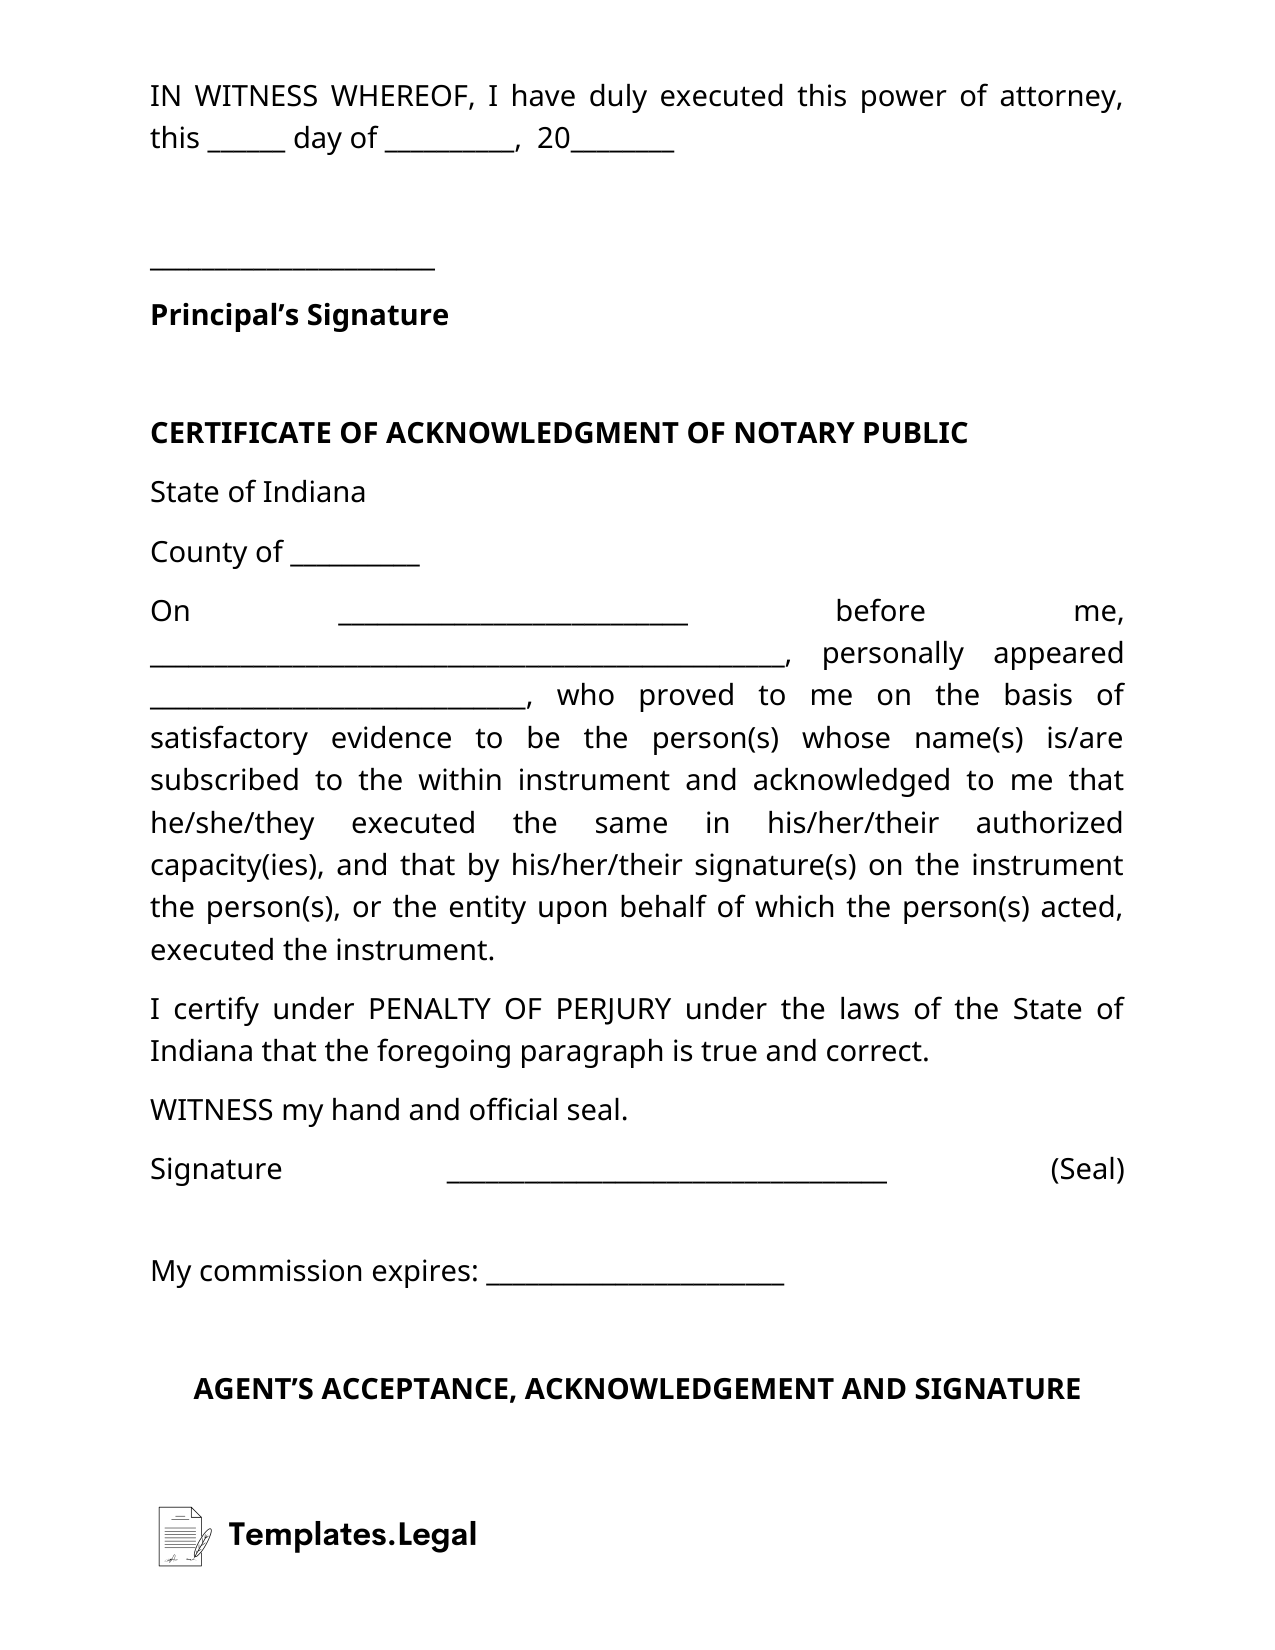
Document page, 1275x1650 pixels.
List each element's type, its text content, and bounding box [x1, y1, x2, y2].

text Principal’s Signature [150, 294, 1125, 334]
text ______________________ [150, 236, 1125, 275]
text County of __________ [150, 531, 1125, 571]
text AGENT’S ACCEPTANCE, ACKNOWLEDGEMENT AND SIGNATURE [150, 1368, 1125, 1408]
text IN WITNESS WHEREOF, I have duly executed this power of attorney, this ______ day of __________, 20________ [150, 75, 1125, 157]
text On ___________________________ before me, _________________________________________________, personally appeared _____________________________, who proved to me on the basis of satisfactory evidence to be the person(s) whose name(s) is/are subscribed to the within instrument and acknowledged to me that he/she/they executed the same in his/her/their authorized capacity(ies), and that by his/her/their signature(s) on the instrument the person(s), or the entity upon behalf of which the person(s) acted, executed the instrument. [150, 590, 1125, 969]
text My commission expires: _______________________ [150, 1250, 1125, 1290]
text State of Indiana [150, 472, 1125, 511]
text I certify under PENALTY OF PERJURY under the laws of the State of Indiana that the foregoing paragraph is true and correct. [150, 988, 1125, 1070]
text Signature __________________________________ (Seal) [150, 1149, 1125, 1231]
text CERTIFICATE OF ACKNOWLEDGMENT OF NOTARY PUBLIC [150, 413, 1125, 452]
text WITNESS my hand and official seal. [150, 1089, 1125, 1129]
